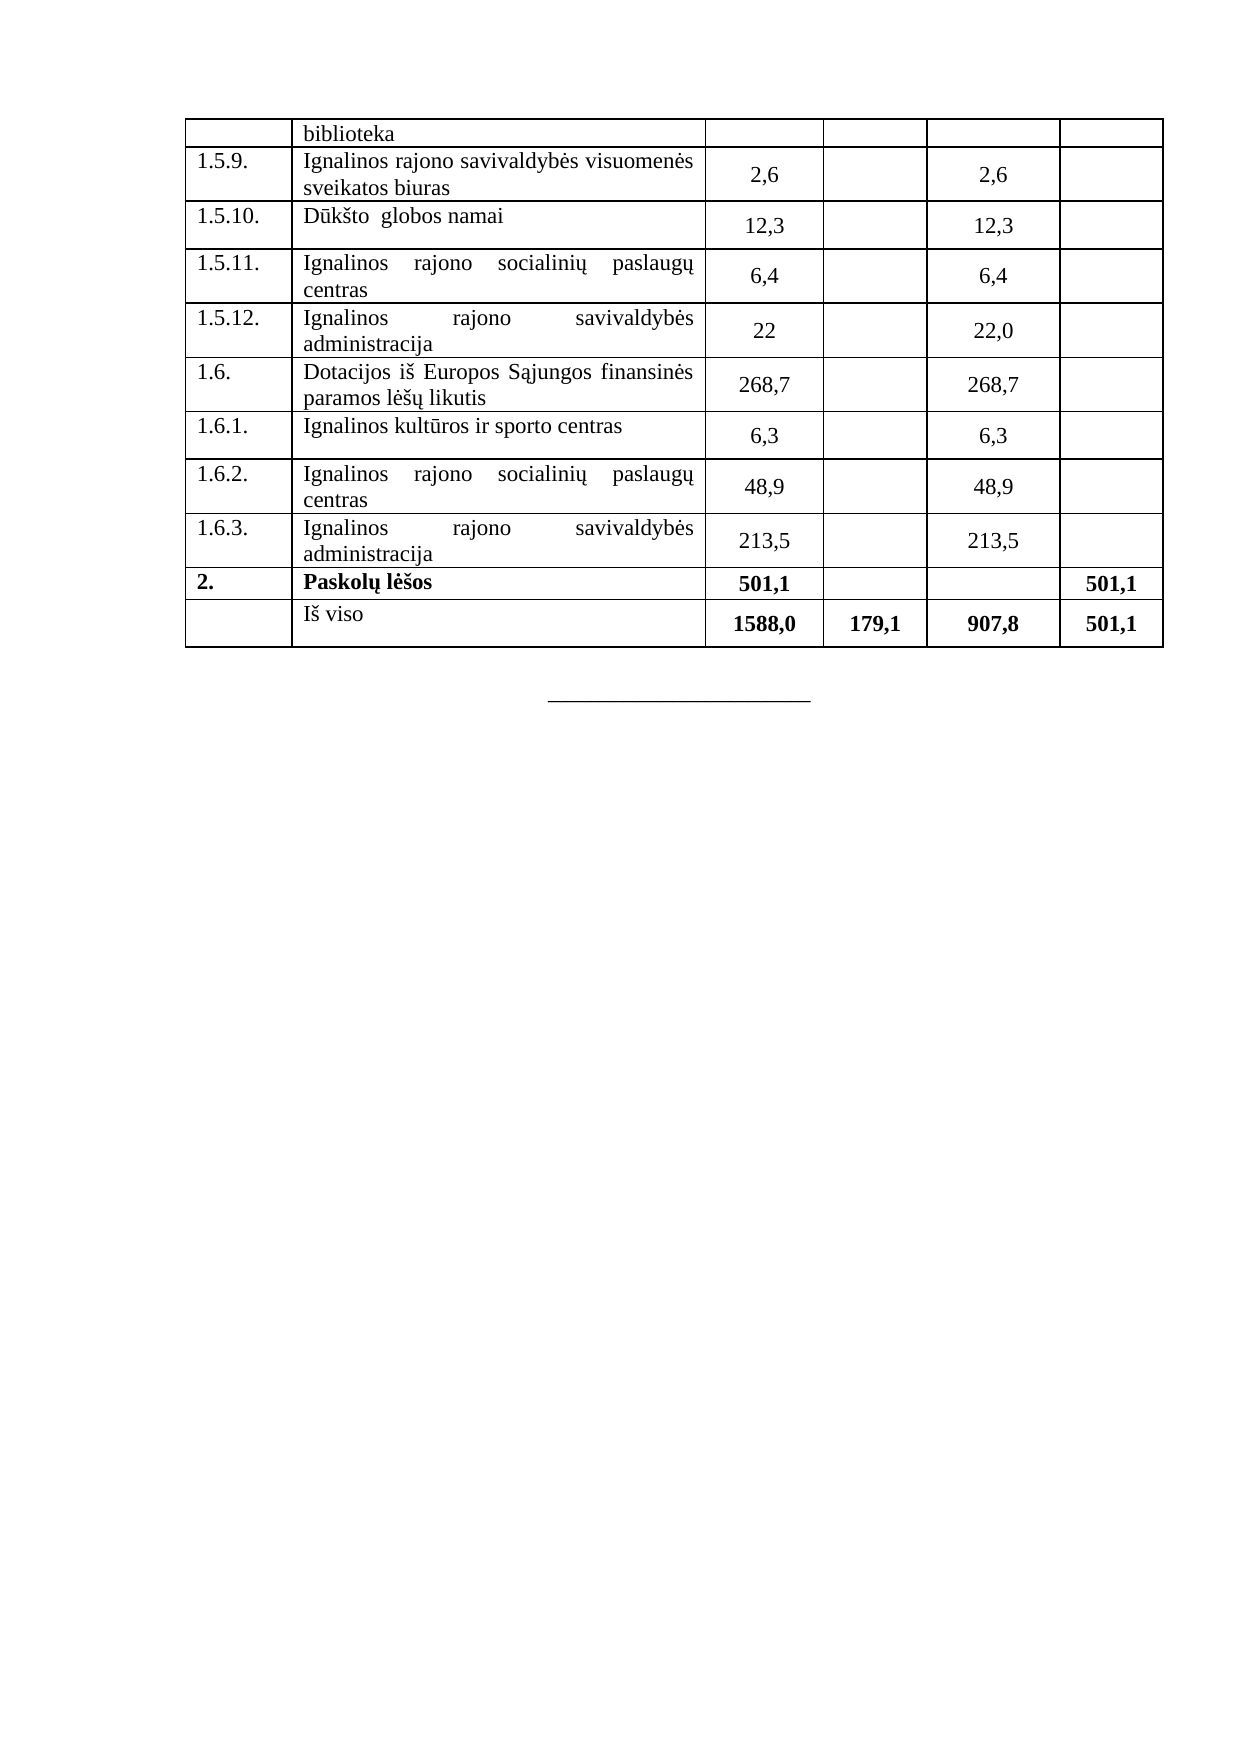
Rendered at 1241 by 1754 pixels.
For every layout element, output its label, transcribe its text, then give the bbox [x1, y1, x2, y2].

table_cell 213,5 [928, 514, 1059, 567]
table_cell Ignalinos kultūros ir sporto centras [293, 412, 705, 458]
table_cell Paskolų lėšos [293, 568, 705, 598]
table_cell [824, 250, 926, 302]
table_cell 1.5.9. [186, 148, 291, 200]
table_cell 501,1 [706, 568, 823, 598]
table_cell 22 [706, 304, 823, 356]
table_cell 6,3 [706, 412, 823, 458]
text _____________________ [177, 676, 1181, 705]
table_cell 6,4 [928, 250, 1059, 302]
table_cell 268,7 [928, 358, 1059, 411]
table_cell [824, 148, 926, 200]
table_cell Ignalinos rajono savivaldybės administracija [293, 514, 705, 567]
table_cell 1.6.3. [186, 514, 291, 567]
table_cell Ignalinos rajono savivaldybės administracija [293, 304, 705, 356]
table_cell [824, 202, 926, 248]
table_cell [1061, 358, 1162, 411]
table_cell Iš viso [293, 600, 705, 646]
table_cell 12,3 [706, 202, 823, 248]
table_cell [1061, 412, 1162, 458]
table_cell [824, 460, 926, 512]
table_cell [1061, 304, 1162, 356]
table_cell 1.5.12. [186, 304, 291, 356]
table_cell 1.5.11. [186, 250, 291, 302]
table_cell Ignalinos rajono savivaldybės visuomenės sveikatos biuras [293, 148, 705, 200]
table_cell [824, 514, 926, 567]
table_cell [824, 568, 926, 598]
table_cell 2,6 [706, 148, 823, 200]
table_cell [1061, 120, 1162, 146]
table_cell 501,1 [1061, 600, 1162, 646]
table_cell 501,1 [1061, 568, 1162, 598]
table_cell [1061, 250, 1162, 302]
table_cell 1.6. [186, 358, 291, 411]
table_cell 12,3 [928, 202, 1059, 248]
table_cell [824, 304, 926, 356]
table_cell [824, 120, 926, 146]
table_cell Dotacijos iš Europos Sąjungos finansinės paramos lėšų likutis [293, 358, 705, 411]
table_cell [1061, 202, 1162, 248]
table_cell [186, 120, 291, 146]
table_cell 6,4 [706, 250, 823, 302]
table_cell 48,9 [928, 460, 1059, 512]
table_cell 1.6.1. [186, 412, 291, 458]
table_cell 268,7 [706, 358, 823, 411]
table_cell Ignalinos rajono socialinių paslaugų centras [293, 250, 705, 302]
table_cell 6,3 [928, 412, 1059, 458]
table_cell 48,9 [706, 460, 823, 512]
table_cell 213,5 [706, 514, 823, 567]
table_cell [1061, 148, 1162, 200]
table_cell Ignalinos rajono socialinių paslaugų centras [293, 460, 705, 512]
table_cell 2. [186, 568, 291, 598]
table_cell [928, 568, 1059, 598]
table_cell [824, 412, 926, 458]
table_cell [928, 120, 1059, 146]
table_cell [186, 600, 291, 646]
table_cell biblioteka [293, 120, 705, 146]
table_cell 1.6.2. [186, 460, 291, 512]
table_cell [1061, 514, 1162, 567]
table_cell [824, 358, 926, 411]
table_cell 1.5.10. [186, 202, 291, 248]
table_cell 22,0 [928, 304, 1059, 356]
table_cell Dūkšto globos namai [293, 202, 705, 248]
table_cell 1588,0 [706, 600, 823, 646]
table_cell 179,1 [824, 600, 926, 646]
table_cell [1061, 460, 1162, 512]
table_cell [706, 120, 823, 146]
table_cell 907,8 [928, 600, 1059, 646]
table_cell 2,6 [928, 148, 1059, 200]
